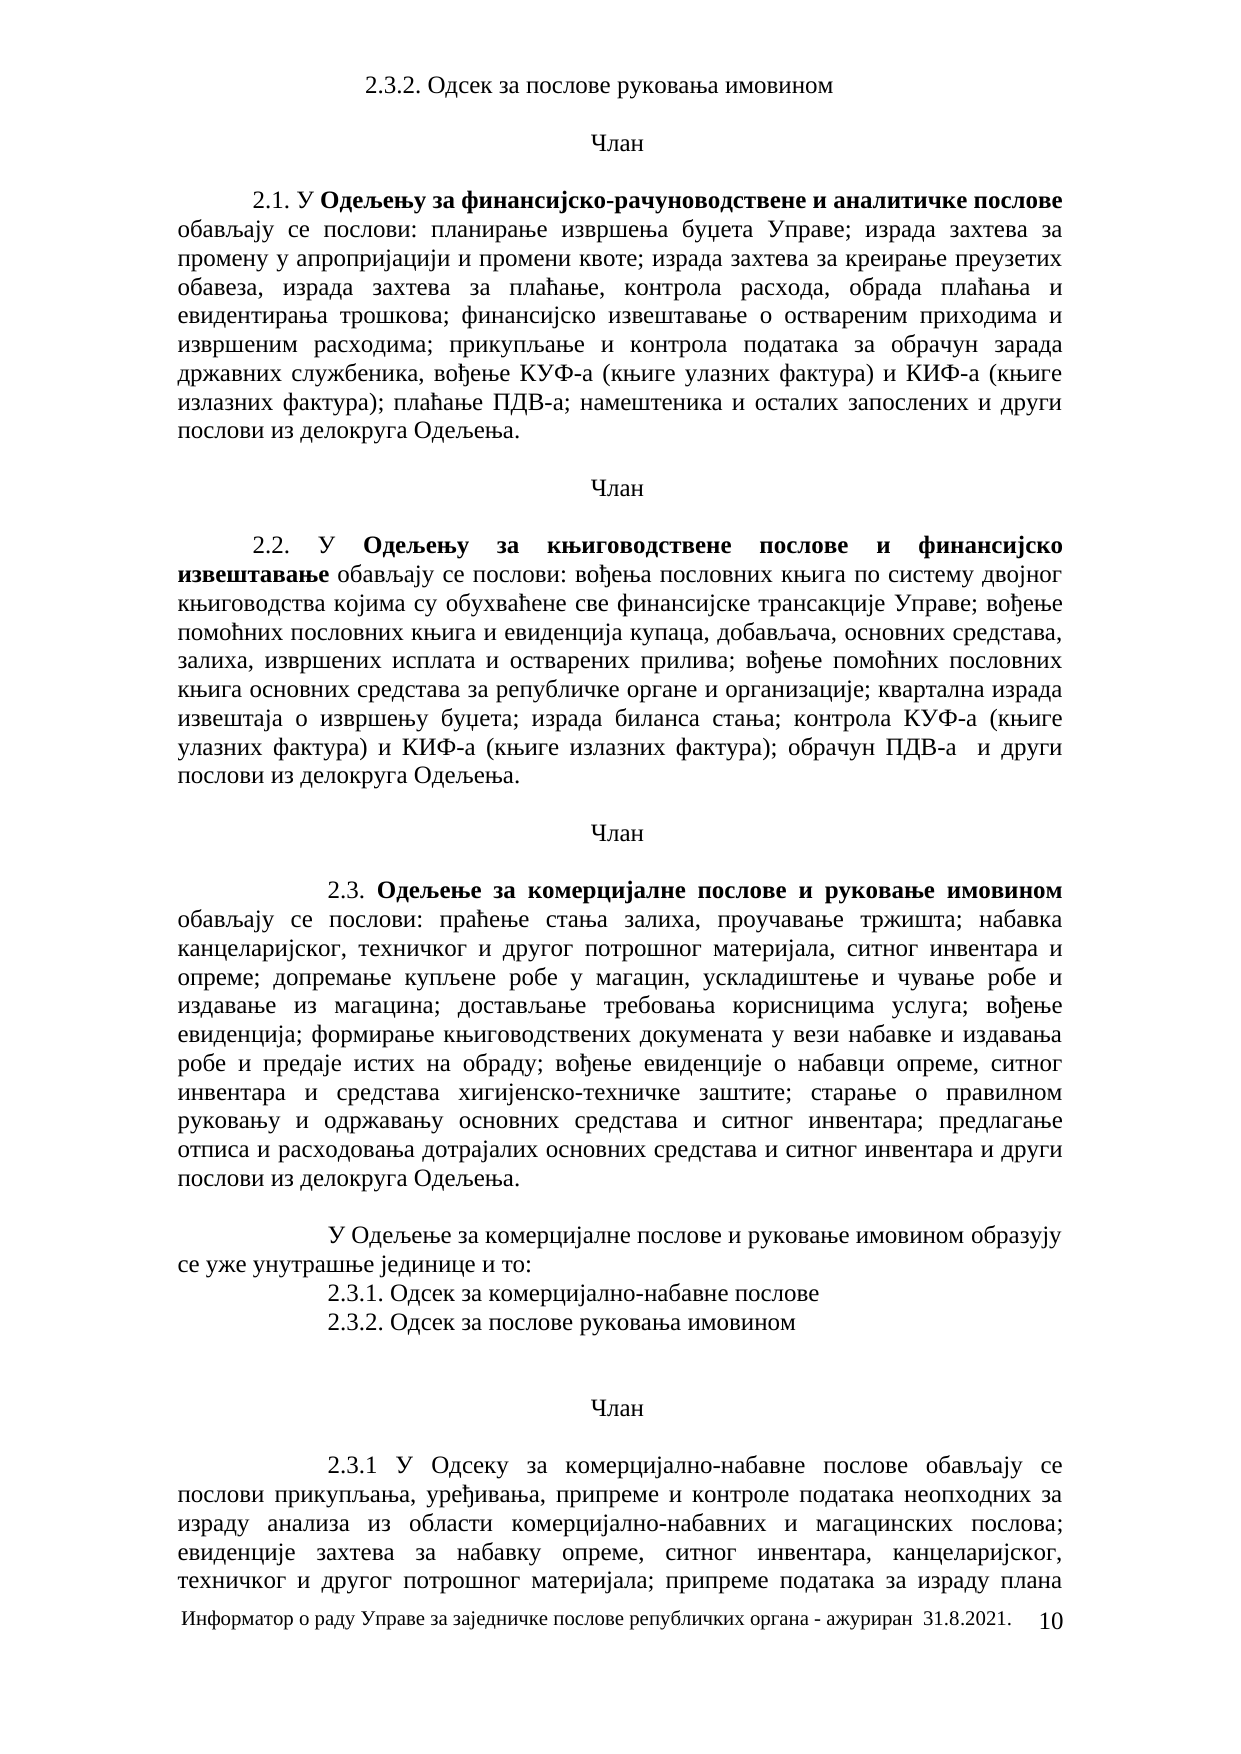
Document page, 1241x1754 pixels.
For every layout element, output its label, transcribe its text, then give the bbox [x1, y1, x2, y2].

text Члан [177, 818, 1063, 847]
text 2.2. У Одељењу за књиговодствене послове и финансијско извештавање обављају се послови: вођења пословних књига по систему двојног књиговодства којима су обухваћене све финансијске трансакције Управе; вођење помоћних пословних књига и евиденција купаца, добављача, основних средстава, залиха, извршених исплата и остварених прилива; вођење помоћних пословних књига основних средстава за републичке органе и организације; квартална израда извештаја о извршењу буџета; израда биланса стања; контрола КУФ-а (књиге улазних фактура) и КИФ-а (књиге излазних фактура); обрачун ПДВ-а и други послови из делокруга Одељења. [177, 530, 1063, 789]
text Члан [177, 128, 1063, 157]
text 2.1. У Одељењу за финансијско-рачуноводствене и аналитичке послове обављају се послови: планирање извршења буџета Управе; израда захтева за промену у апропријацији и промени квоте; израда захтева за креирање преузетих обавеза, израда захтева за плаћање, контрола расхода, обрада плаћања и евидентирања трошкова; финансијско извештавање о оствареним приходима и извршеним расходима; прикупљање и контрола података за обрачун зарада државних службеника, вођење КУФ-а (књиге улазних фактура) и КИФ-а (књиге излазних фактура); плаћање ПДВ-а; намештеника и осталих запослених и други послови из делокруга Одељења. [177, 185, 1063, 444]
text 2.3.1. Одсек за комерцијално-набавне послове [177, 1278, 1063, 1307]
text 2.3.2. Одсек за послове руковања имовином [177, 1307, 1063, 1335]
text 2.3.2. Одсек за послове руковања имовином [177, 70, 1063, 99]
text У Одељење за комерцијалне послове и руковање имовином образују се уже унутрашње јединице и то: [177, 1220, 1063, 1278]
text 2.3.1 У Одсеку за комерцијално-набавне послове обављају се послови прикупљања, уређивања, припреме и контроле података неопходних за израду анализа из области комерцијално-набавних и магацинских послова; евиденције захтева за набавку опреме, ситног инвентара, канцеларијског, техничког и другог потрошног материјала; припреме података за израду плана [177, 1450, 1063, 1594]
text Члан [177, 473, 1063, 502]
text 2.3. Одељење за комерцијалне послове и руковање имовином обављају се послови: праћење стања залиха, проучавање тржишта; набавка канцеларијског, техничког и другог потрошног материјала, ситног инвентара и опреме; допремање купљене робе у магацин, ускладиштење и чување робе и издавање из магацина; достављање требовања корисницима услуга; вођење евиденција; формирање књиговодствених докумената у вези набавке и издавања робе и предаје истих на обраду; вођење евиденције о набавци опреме, ситног инвентара и средстава хигијенско-техничке заштите; старање о правилном руковању и одржавању основних средстава и ситног инвентара; предлагање отписа и расходовања дотрајалих основних средстава и ситног инвентара и други послови из делокруга Одељења. [177, 875, 1063, 1192]
text Члан [177, 1393, 1063, 1422]
